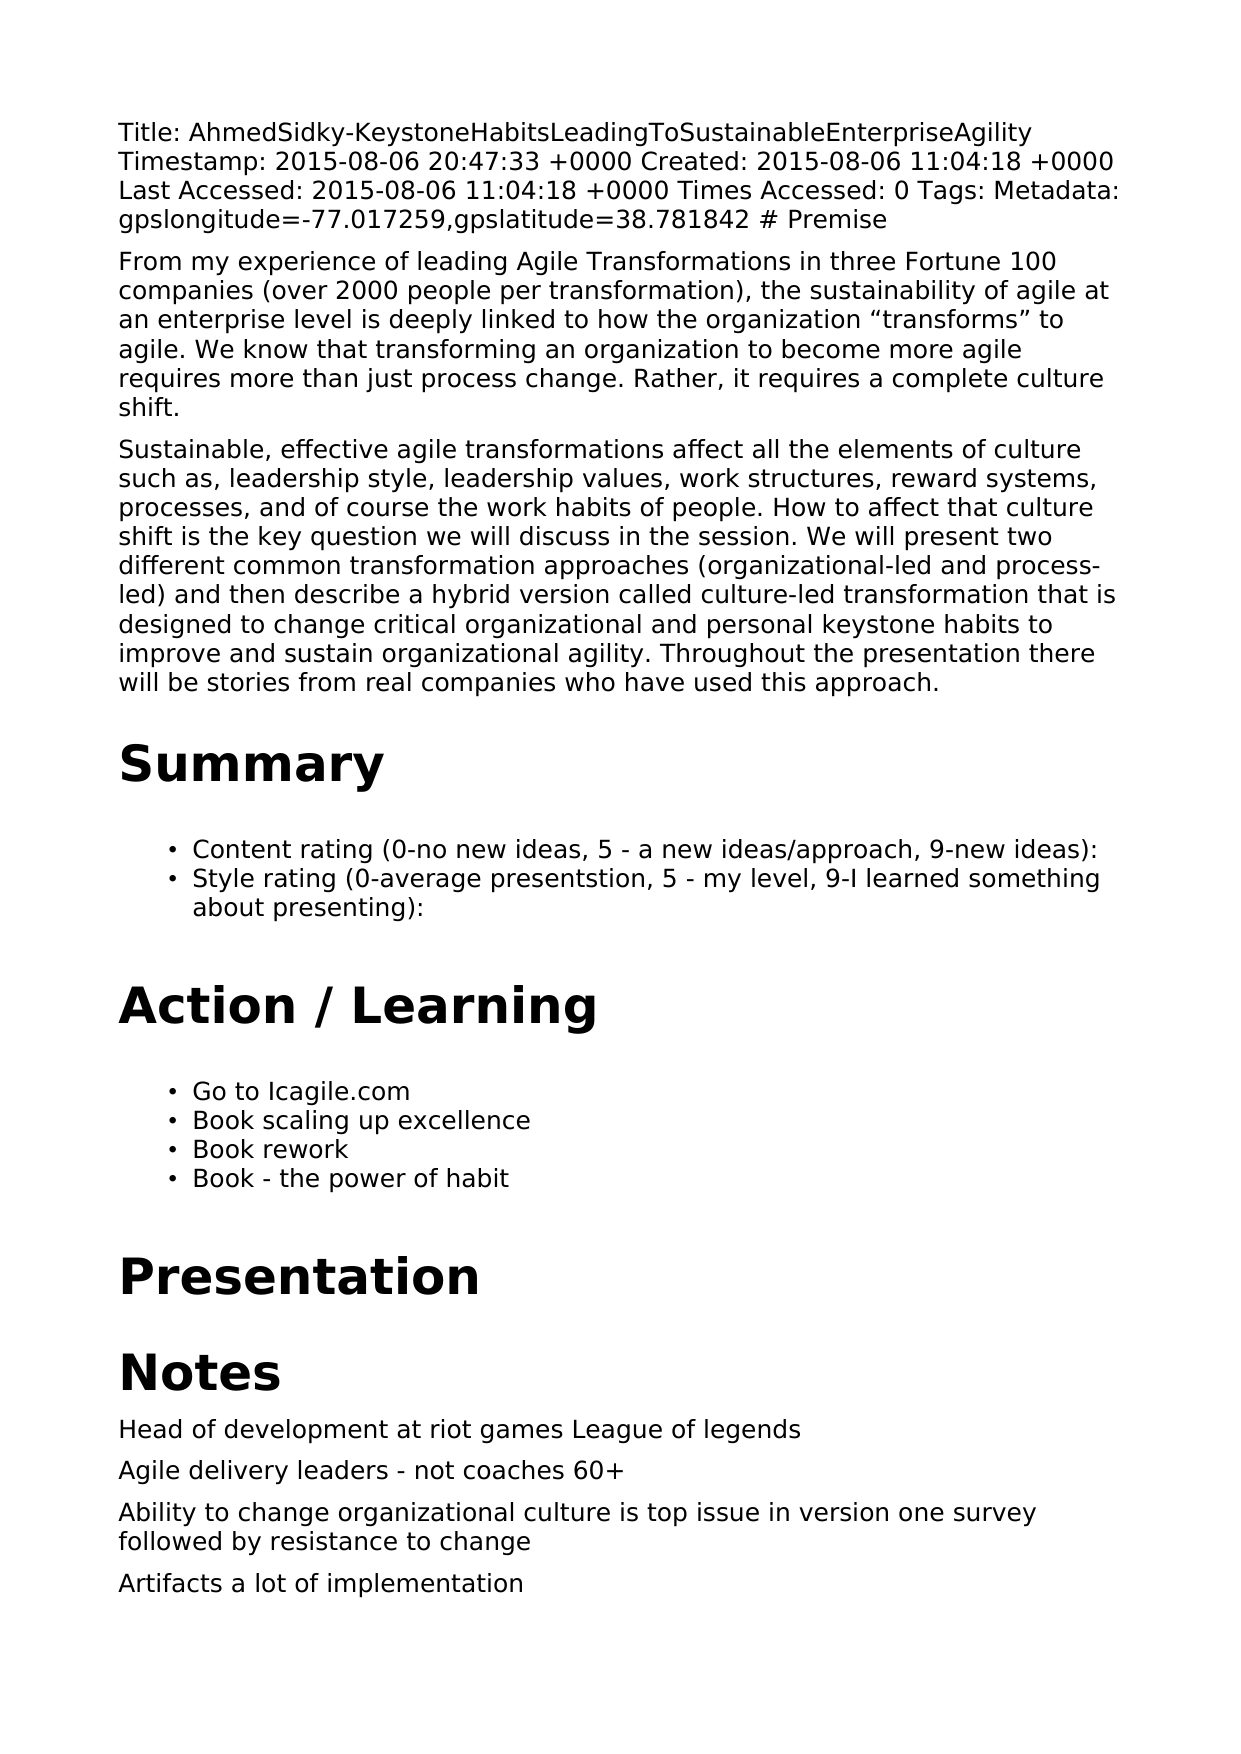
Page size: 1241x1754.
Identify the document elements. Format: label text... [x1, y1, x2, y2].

subtitle Action / Learning [118, 977, 1122, 1035]
subtitle Summary [118, 735, 1122, 793]
subtitle Presentation [118, 1248, 1122, 1307]
list Book rework [177, 1136, 1122, 1165]
text Ability to change organizational culture is top issue in version one survey followed by resistance to change [118, 1498, 1122, 1556]
text Sustainable, effective agile transformations affect all the elements of culture such as, leadership style, leadership values, work structures, reward systems, processes, and of course the work habits of people. How to affect that culture shift is the key question we will discuss in the session. We will present two different common transformation approaches (organizational-led and process-led) and then describe a hybrid version called culture-led transformation that is designed to change critical organizational and personal keystone habits to improve and sustain organizational agility. Throughout the presentation there will be stories from real companies who have used this approach. [118, 435, 1122, 697]
list Book - the power of habit [177, 1165, 1122, 1194]
text Title: AhmedSidky-KeystoneHabitsLeadingToSustainableEnterpriseAgility Timestamp: 2015-08-06 20:47:33 +0000 Created: 2015-08-06 11:04:18 +0000 Last Accessed: 2015-08-06 11:04:18 +0000 Times Accessed: 0 Tags: Metadata: gpslongitude=-77.017259,gpslatitude=38.781842 # Premise [118, 118, 1122, 235]
text Artifacts a lot of implementation [118, 1569, 1122, 1598]
list Content rating (0-no new ideas, 5 - a new ideas/approach, 9-new ideas): [177, 835, 1122, 864]
text From my experience of leading Agile Transformations in three Fortune 100 companies (over 2000 people per transformation), the sustainability of agile at an enterprise level is deeply linked to how the organization “transforms” to agile. We know that transforming an organization to become more agile requires more than just process change. Rather, it requires a complete culture shift. [118, 247, 1122, 422]
list Book scaling up excellence [177, 1106, 1122, 1136]
text Head of development at riot games League of legends [118, 1415, 1122, 1444]
subtitle Notes [118, 1344, 1122, 1402]
text Agile delivery leaders - not coaches 60+ [118, 1456, 1122, 1486]
list Style rating (0-average presentstion, 5 - my level, 9-I learned something about presenting): [177, 864, 1122, 922]
list Go to Icagile.com [177, 1077, 1122, 1106]
